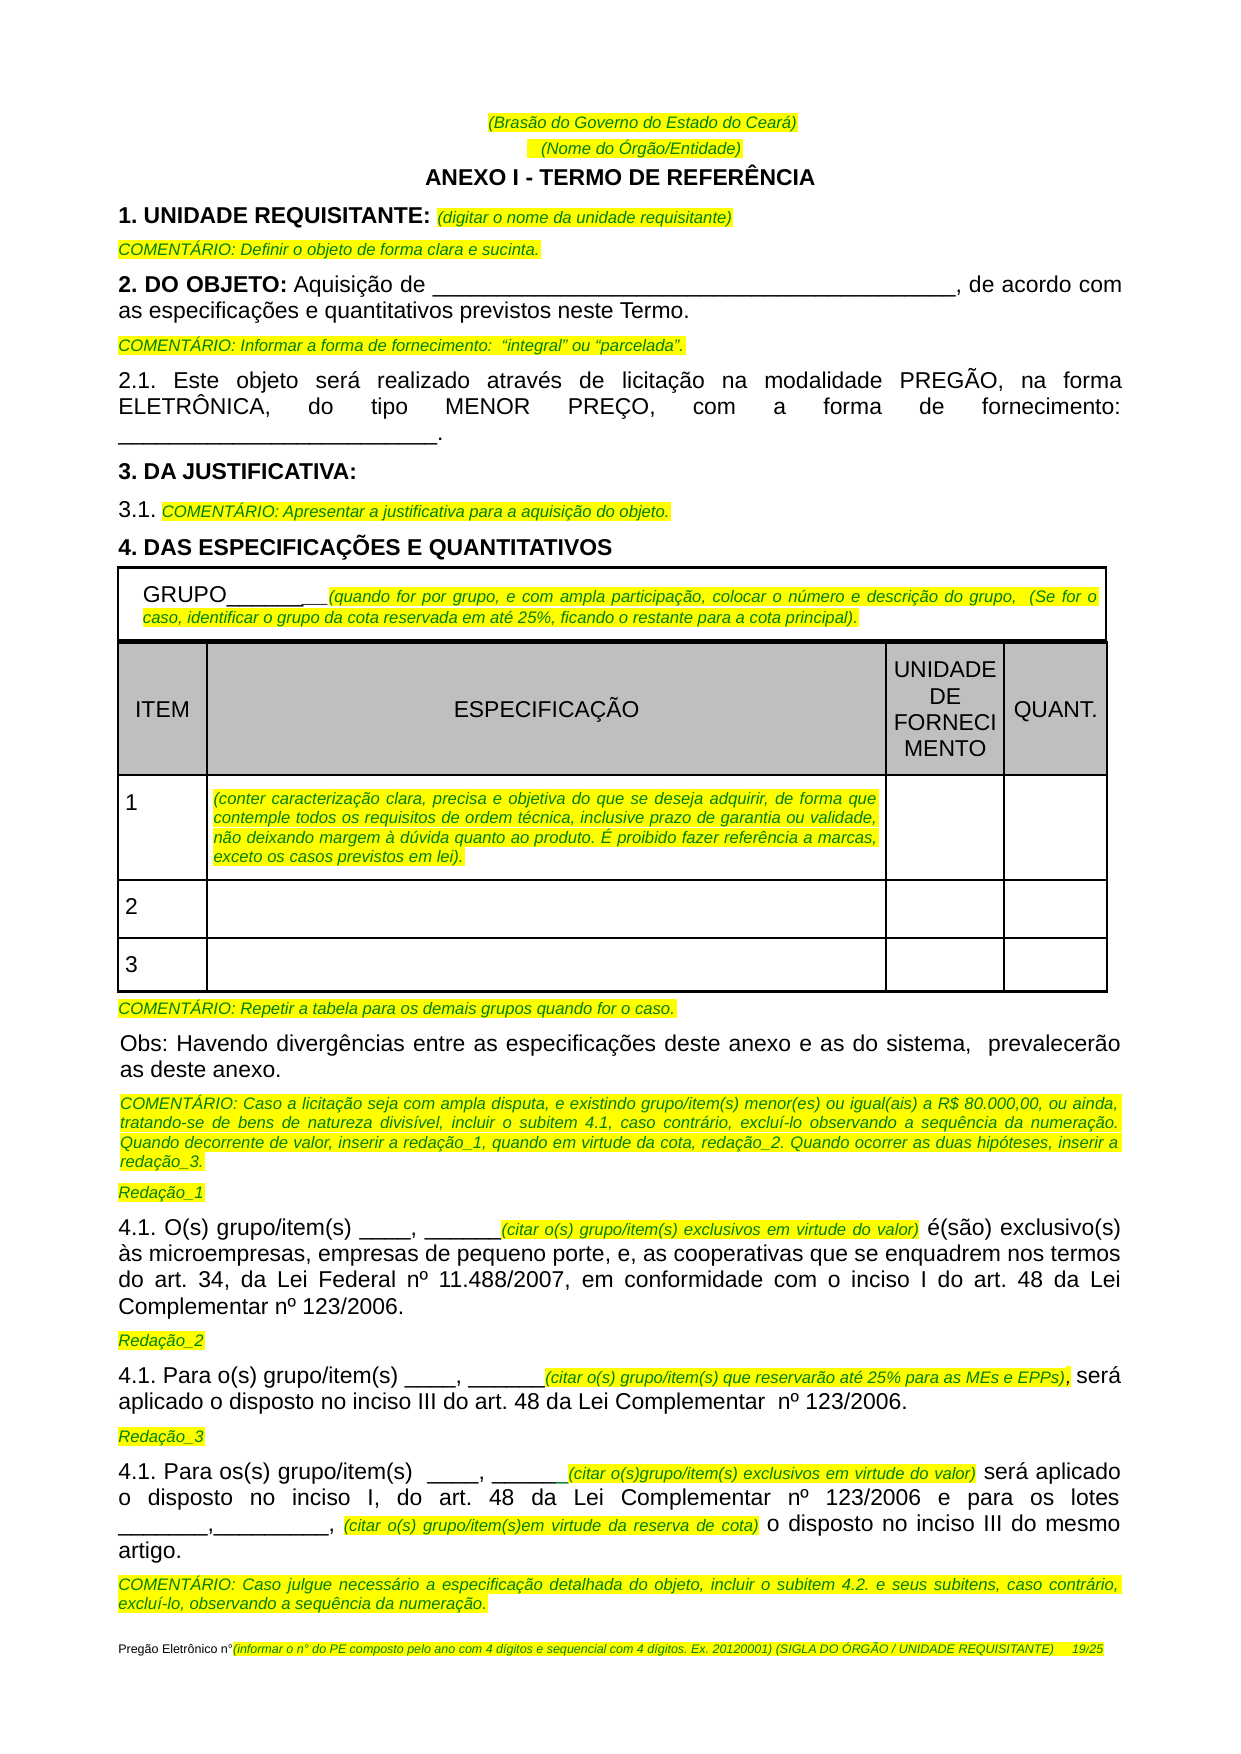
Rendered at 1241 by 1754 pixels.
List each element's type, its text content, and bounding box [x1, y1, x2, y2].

table_cell [887, 776, 1003, 878]
text 4.1. Para o(s) grupo/item(s) ____, ______(citar o(s) grupo/item(s) que reservarão até 25% para as MEs e EPPs), será aplicado o disposto no inciso III do art. 48 da Lei Complementar nº 123/2006. [118, 1362, 1121, 1415]
table_header GRUPO________(quando for por grupo, e com ampla participação, colocar o número e descrição do grupo, (Se for o caso, identificar o grupo da cota reservada em até 25%, ficando o restante para a cota principal). [119, 569, 1105, 639]
text COMENTÁRIO: Repetir a tabela para os demais grupos quando for o caso. [118, 998, 1122, 1018]
text Redação_1 [118, 1183, 1121, 1202]
table_header ESPECIFICAÇÃO [208, 644, 885, 774]
table_cell 2 [119, 881, 206, 937]
text COMENTÁRIO: Caso a licitação seja com ampla disputa, e existindo grupo/item(s) menor(es) ou igual(ais) a R$ 80.000,00, ou ainda, tratando-se de bens de natureza divisível, incluir o subitem 4.1, caso contrário, excluí-lo observando a sequência da numeração. Quando decorrente de valor, inserir a redação_1, quando em virtude da cota, redação_2. Quando ocorrer as duas hipóteses, inserir a redação_3. [120, 1094, 1122, 1171]
text Redação_2 [118, 1331, 1121, 1350]
text COMENTÁRIO: Caso julgue necessário a especificação detalhada do objeto, incluir o subitem 4.2. e seus subitens, caso contrário, excluí-lo, observando a sequência da numeração. [118, 1575, 1122, 1613]
table_cell [1005, 939, 1106, 990]
table_header QUANT. [1005, 644, 1106, 774]
table_cell (conter caracterização clara, precisa e objetiva do que se deseja adquirir, de forma que contemple todos os requisitos de ordem técnica, inclusive prazo de garantia ou validade, não deixando margem à dúvida quanto ao produto. É proibido fazer referência a marcas, exceto os casos previstos em lei). [208, 776, 885, 878]
table_cell 1 [119, 776, 206, 878]
text 3. DA JUSTIFICATIVA: [118, 458, 1122, 484]
text Redação_3 [118, 1427, 1121, 1446]
table_cell [208, 939, 885, 990]
text 2.1. Este objeto será realizado através de licitação na modalidade PREGÃO, na forma ELETRÔNICA, do tipo MENOR PREÇO, com a forma de fornecimento: _________________________. [118, 367, 1122, 446]
table_cell [1005, 776, 1106, 878]
table_header UNIDADE DE FORNECIMENTO [887, 644, 1003, 774]
table_cell [208, 881, 885, 937]
text ANEXO I - TERMO DE REFERÊNCIA [118, 163, 1122, 190]
text 4.1. O(s) grupo/item(s) ____, ______(citar o(s) grupo/item(s) exclusivos em virtude do valor) é(são) exclusivo(s) às microempresas, empresas de pequeno porte, e, as cooperativas que se enquadrem nos termos do art. 34, da Lei Federal nº 11.488/2007, em conformidade com o inciso I do art. 48 da Lei Complementar nº 123/2006. [118, 1214, 1121, 1319]
table_cell 3 [119, 939, 206, 990]
table_cell [1005, 881, 1106, 937]
text 3.1. COMENTÁRIO: Apresentar a justificativa para a aquisição do objeto. [118, 496, 1122, 522]
table_cell [887, 939, 1003, 990]
text COMENTÁRIO: Definir o objeto de forma clara e sucinta. [118, 240, 1122, 259]
text COMENTÁRIO: Informar a forma de fornecimento: “integral” ou “parcelada”. [118, 336, 1122, 355]
table_cell [887, 881, 1003, 937]
table_header ITEM [119, 644, 206, 774]
text 2. DO OBJETO: Aquisição de _________________________________________, de acordo com as especificações e quantitativos previstos neste Termo. [118, 271, 1122, 324]
text 1. UNIDADE REQUISITANTE: (digitar o nome da unidade requisitante) [118, 202, 1122, 228]
text 4.1. Para os(s) grupo/item(s) ____, ______(citar o(s)grupo/item(s) exclusivos em virtude do valor) será aplicado o disposto no inciso I, do art. 48 da Lei Complementar nº 123/2006 e para os lotes _______,_________, (citar o(s) grupo/item(s)em virtude da reserva de cota) o disposto no inciso III do mesmo artigo. [118, 1458, 1121, 1563]
text Obs: Havendo divergências entre as especificações deste anexo e as do sistema, prevalecerão as deste anexo. [119, 1029, 1122, 1082]
text 4. DAS ESPECIFICAÇÕES E QUANTITATIVOS [118, 534, 1122, 560]
